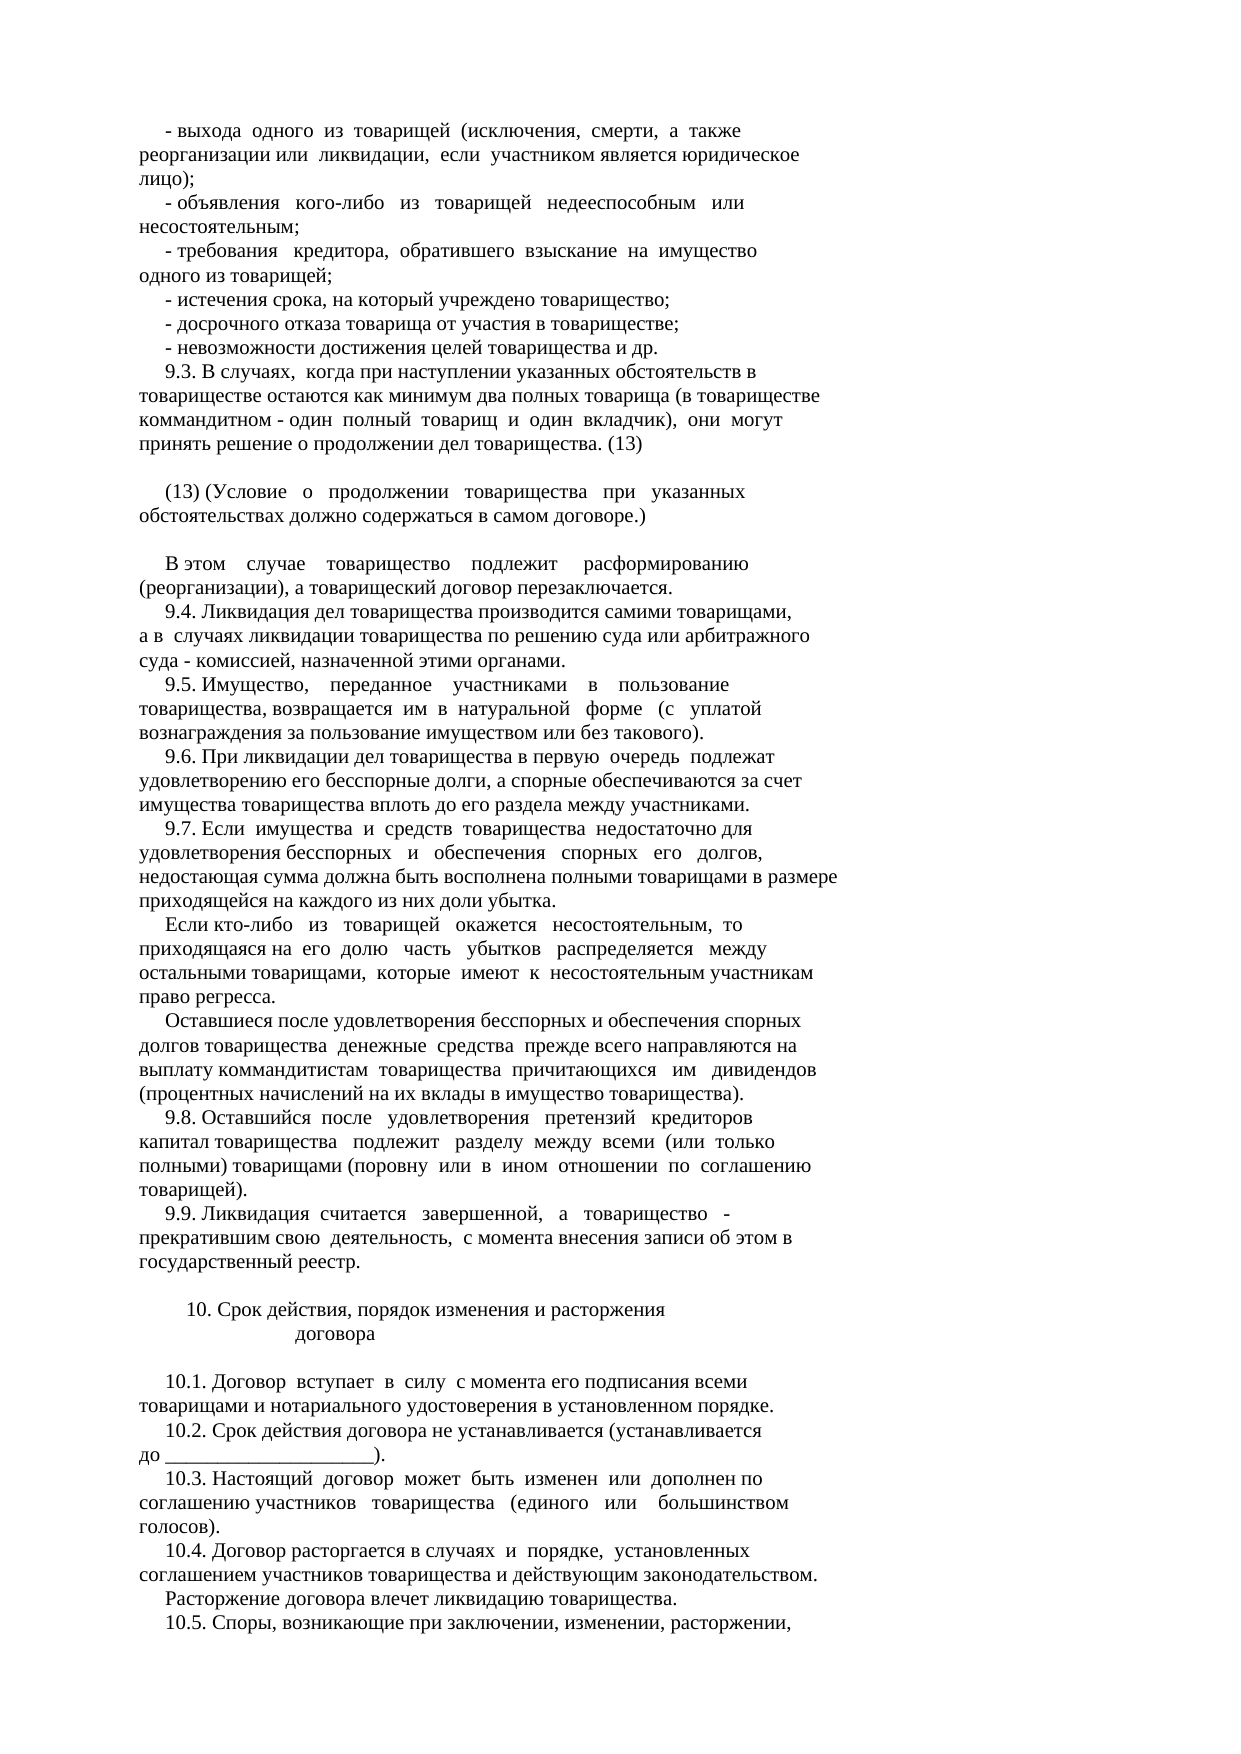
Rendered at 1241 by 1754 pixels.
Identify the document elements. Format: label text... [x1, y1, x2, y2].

text 9.7. Если имущества и средств товарищества недостаточно для [118, 816, 1122, 840]
text право регресса. [118, 984, 1122, 1008]
text 10. Срок действия, порядок изменения и расторжения [118, 1297, 1122, 1321]
text а в случаях ликвидации товарищества по решению суда или арбитражного [118, 623, 1122, 647]
text до ____________________). [118, 1442, 1122, 1466]
text вознаграждения за пользование имуществом или без такового). [118, 720, 1122, 744]
text коммандитном - один полный товарищ и один вкладчик), они могут [118, 407, 1122, 431]
text 9.8. Оставшийся после удовлетворения претензий кредиторов [118, 1105, 1122, 1129]
text 10.3. Настоящий договор может быть изменен или дополнен по [118, 1466, 1122, 1490]
text лицо); [118, 166, 1122, 190]
text удовлетворения бесспорных и обеспечения спорных его долгов, [118, 840, 1122, 864]
text - выхода одного из товарищей (исключения, смерти, а также [118, 118, 1122, 142]
text голосов). [118, 1514, 1122, 1538]
text соглашению участников товарищества (единого или большинством [118, 1490, 1122, 1514]
text выплату коммандитистам товарищества причитающихся им дивидендов [118, 1057, 1122, 1081]
text Если кто-либо из товарищей окажется несостоятельным, то [118, 912, 1122, 936]
text (процентных начислений на их вклады в имущество товарищества). [118, 1081, 1122, 1105]
text полными) товарищами (поровну или в ином отношении по соглашению [118, 1153, 1122, 1177]
text приходящаяся на его долю часть убытков распределяется между [118, 936, 1122, 960]
text 9.6. При ликвидации дел товарищества в первую очередь подлежат [118, 744, 1122, 768]
text - истечения срока, на который учреждено товарищество; [118, 287, 1122, 311]
text В этом случае товарищество подлежит расформированию [118, 551, 1122, 575]
text Оставшиеся после удовлетворения бесспорных и обеспечения спорных [118, 1008, 1122, 1032]
text 9.5. Имущество, переданное участниками в пользование [118, 672, 1122, 696]
text товариществе остаются как минимум два полных товарища (в товариществе [118, 383, 1122, 407]
text (реорганизации), а товарищеский договор перезаключается. [118, 575, 1122, 599]
text прекратившим свою деятельность, с момента внесения записи об этом в [118, 1225, 1122, 1249]
text товарищества, возвращается им в натуральной форме (с уплатой [118, 696, 1122, 720]
text недостающая сумма должна быть восполнена полными товарищами в размере [118, 864, 1122, 888]
text (13) (Условие о продолжении товарищества при указанных [118, 479, 1122, 503]
text удовлетворению его бесспорные долги, а спорные обеспечиваются за счет [118, 768, 1122, 792]
text 10.2. Срок действия договора не устанавливается (устанавливается [118, 1417, 1122, 1442]
text товарищей). [118, 1177, 1122, 1201]
text остальными товарищами, которые имеют к несостоятельным участникам [118, 960, 1122, 984]
text товарищами и нотариального удостоверения в установленном порядке. [118, 1393, 1122, 1417]
text долгов товарищества денежные средства прежде всего направляются на [118, 1032, 1122, 1057]
text 9.3. В случаях, когда при наступлении указанных обстоятельств в [118, 359, 1122, 383]
text 10.1. Договор вступает в силу с момента его подписания всеми [118, 1369, 1122, 1393]
text приходящейся на каждого из них доли убытка. [118, 888, 1122, 912]
text 10.4. Договор расторгается в случаях и порядке, установленных [118, 1538, 1122, 1562]
text 9.9. Ликвидация считается завершенной, а товарищество - [118, 1201, 1122, 1225]
text 9.4. Ликвидация дел товарищества производится самими товарищами, [118, 599, 1122, 623]
text обстоятельствах должно содержаться в самом договоре.) [118, 503, 1122, 527]
text имущества товарищества вплоть до его раздела между участниками. [118, 792, 1122, 816]
text суда - комиссией, назначенной этими органами. [118, 647, 1122, 672]
text одного из товарищей; [118, 262, 1122, 287]
text - объявления кого-либо из товарищей недееспособным или [118, 190, 1122, 214]
text - невозможности достижения целей товарищества и др. [118, 335, 1122, 359]
text реорганизации или ликвидации, если участником является юридическое [118, 142, 1122, 166]
text несостоятельным; [118, 214, 1122, 238]
text принять решение о продолжении дел товарищества. (13) [118, 431, 1122, 455]
text договора [118, 1321, 1122, 1345]
text соглашением участников товарищества и действующим законодательством. [118, 1562, 1122, 1586]
text капитал товарищества подлежит разделу между всеми (или только [118, 1129, 1122, 1153]
text - требования кредитора, обратившего взыскание на имущество [118, 238, 1122, 262]
text Расторжение договора влечет ликвидацию товарищества. [118, 1586, 1122, 1610]
text - досрочного отказа товарища от участия в товариществе; [118, 311, 1122, 335]
text государственный реестр. [118, 1249, 1122, 1273]
text 10.5. Споры, возникающие при заключении, изменении, расторжении, [118, 1610, 1122, 1634]
